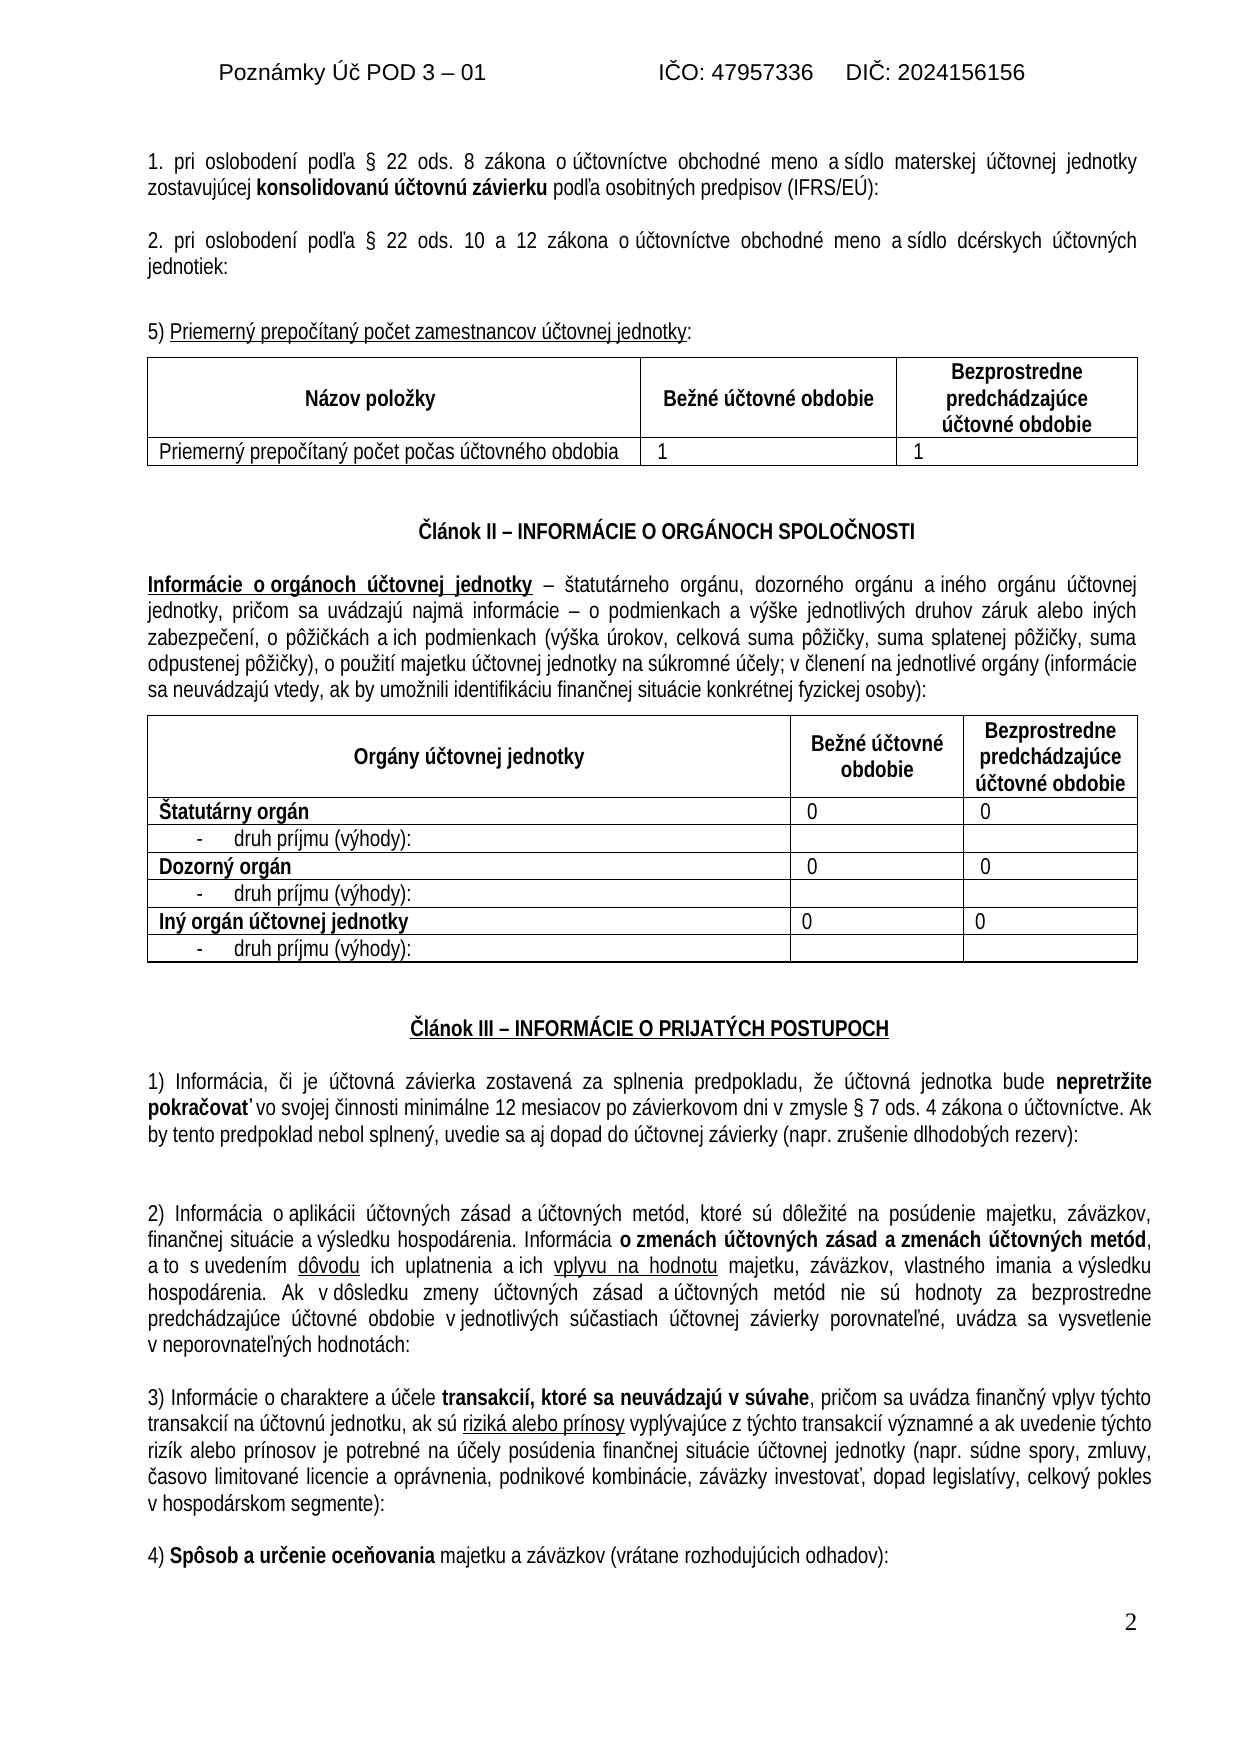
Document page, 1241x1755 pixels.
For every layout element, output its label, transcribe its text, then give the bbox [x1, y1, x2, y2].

table_cell 0 [964, 853, 1137, 879]
table_cell [791, 825, 963, 852]
table_cell 0 [964, 798, 1137, 824]
table_cell [964, 880, 1137, 907]
text Článok III – INFORMÁCIE O PRIJATÝCH POSTUPOCH [148, 1015, 1152, 1041]
table_cell Štatutárny orgán [148, 798, 790, 824]
text 5) Priemerný prepočítaný počet zamestnancov účtovnej jednotky: [148, 318, 1137, 344]
table_cell 0 [791, 798, 963, 824]
table_cell [964, 825, 1137, 852]
text Článok II – INFORMÁCIE O ORGÁNOCH SPOLOČNOSTI [148, 518, 1186, 545]
table_cell 0 [791, 908, 963, 934]
text 4) Spôsob a určenie oceňovania majetku a záväzkov (vrátane rozhodujúcich odhadov): [148, 1542, 1152, 1568]
table_header Bežné účtovné obdobie [791, 716, 963, 797]
text 2) Informácia o aplikácii účtovných zásad a účtovných metód, ktoré sú dôležité na posúdenie majetku, záväzkov, finančnej situácie a výsledku hospodárenia. Informácia o zmenách účtovných zásad a zmenách účtovných metód, a to s uvedením dôvodu ich uplatnenia a ich vplyvu na hodnotu majetku, záväzkov, vlastného imania a výsledku hospodárenia. Ak v dôsledku zmeny účtovných zásad a účtovných metód nie sú hodnoty za bezprostredne predchádzajúce účtovné obdobie v jednotlivých súčastiach účtovnej závierky porovnateľné, uvádza sa vysvetlenie v neporovnateľných hodnotách: [148, 1199, 1152, 1358]
table_cell Priemerný prepočítaný počet počas účtovného obdobia [148, 438, 640, 464]
table_cell druh príjmu (výhody): [148, 880, 790, 907]
text 1. pri oslobodení podľa § 22 ods. 8 zákona o účtovníctve obchodné meno a sídlo materskej účtovnej jednotky zostavujúcej konsolidovanú účtovnú závierku podľa osobitných predpisov (IFRS/EÚ): [148, 148, 1137, 200]
table_cell druh príjmu (výhody): [148, 825, 790, 852]
text 1) Informácia, či je účtovná závierka zostavená za splnenia predpokladu, že účtovná jednotka bude nepretržite pokračovať vo svojej činnosti minimálne 12 mesiacov po závierkovom dni v zmysle § 7 ods. 4 zákona o účtovníctve. Ak by tento predpoklad nebol splnený, uvedie sa aj dopad do účtovnej závierky (napr. zrušenie dlhodobých rezerv): [148, 1068, 1152, 1147]
table_header Bežné účtovné obdobie [641, 358, 896, 437]
table_cell 0 [964, 908, 1137, 934]
table_cell [791, 935, 963, 961]
table_header Bezprostredne predchádzajúce účtovné obdobie [964, 716, 1137, 797]
text Informácie o orgánoch účtovnej jednotky – štatutárneho orgánu, dozorného orgánu a iného orgánu účtovnej jednotky, pričom sa uvádzajú najmä informácie – o podmienkach a výške jednotlivých druhov záruk alebo iných zabezpečení, o pôžičkách a ich podmienkach (výška úrokov, celková suma pôžičky, suma splatenej pôžičky, suma odpustenej pôžičky), o použití majetku účtovnej jednotky na súkromné účely; v členení na jednotlivé orgány (informácie sa neuvádzajú vtedy, ak by umožnili identifikáciu finančnej situácie konkrétnej fyzickej osoby): [148, 571, 1137, 703]
table_cell [791, 880, 963, 907]
table_cell [964, 935, 1137, 961]
table_cell 0 [791, 853, 963, 879]
table_header Bezprostredne predchádzajúce účtovné obdobie [897, 358, 1137, 437]
text 3) Informácie o charaktere a účele transakcií, ktoré sa neuvádzajú v súvahe, pričom sa uvádza finančný vplyv týchto transakcií na účtovnú jednotku, ak sú riziká alebo prínosy vyplývajúce z týchto transakcií významné a ak uvedenie týchto rizík alebo prínosov je potrebné na účely posúdenia finančnej situácie účtovnej jednotky (napr. súdne spory, zmluvy, časovo limitované licencie a oprávnenia, podnikové kombinácie, záväzky investovať, dopad legislatívy, celkový pokles v hospodárskom segmente): [148, 1384, 1152, 1516]
table_cell 1 [897, 438, 1137, 464]
table_cell druh príjmu (výhody): [148, 935, 790, 961]
table_cell Iný orgán účtovnej jednotky [148, 908, 790, 934]
table_header Orgány účtovnej jednotky [148, 716, 790, 797]
table_cell 1 [641, 438, 896, 464]
table_cell Dozorný orgán [148, 853, 790, 879]
table_header Názov položky [148, 358, 640, 437]
text 2. pri oslobodení podľa § 22 ods. 10 a 12 zákona o účtovníctve obchodné meno a sídlo dcérskych účtovných jednotiek: [148, 227, 1137, 279]
